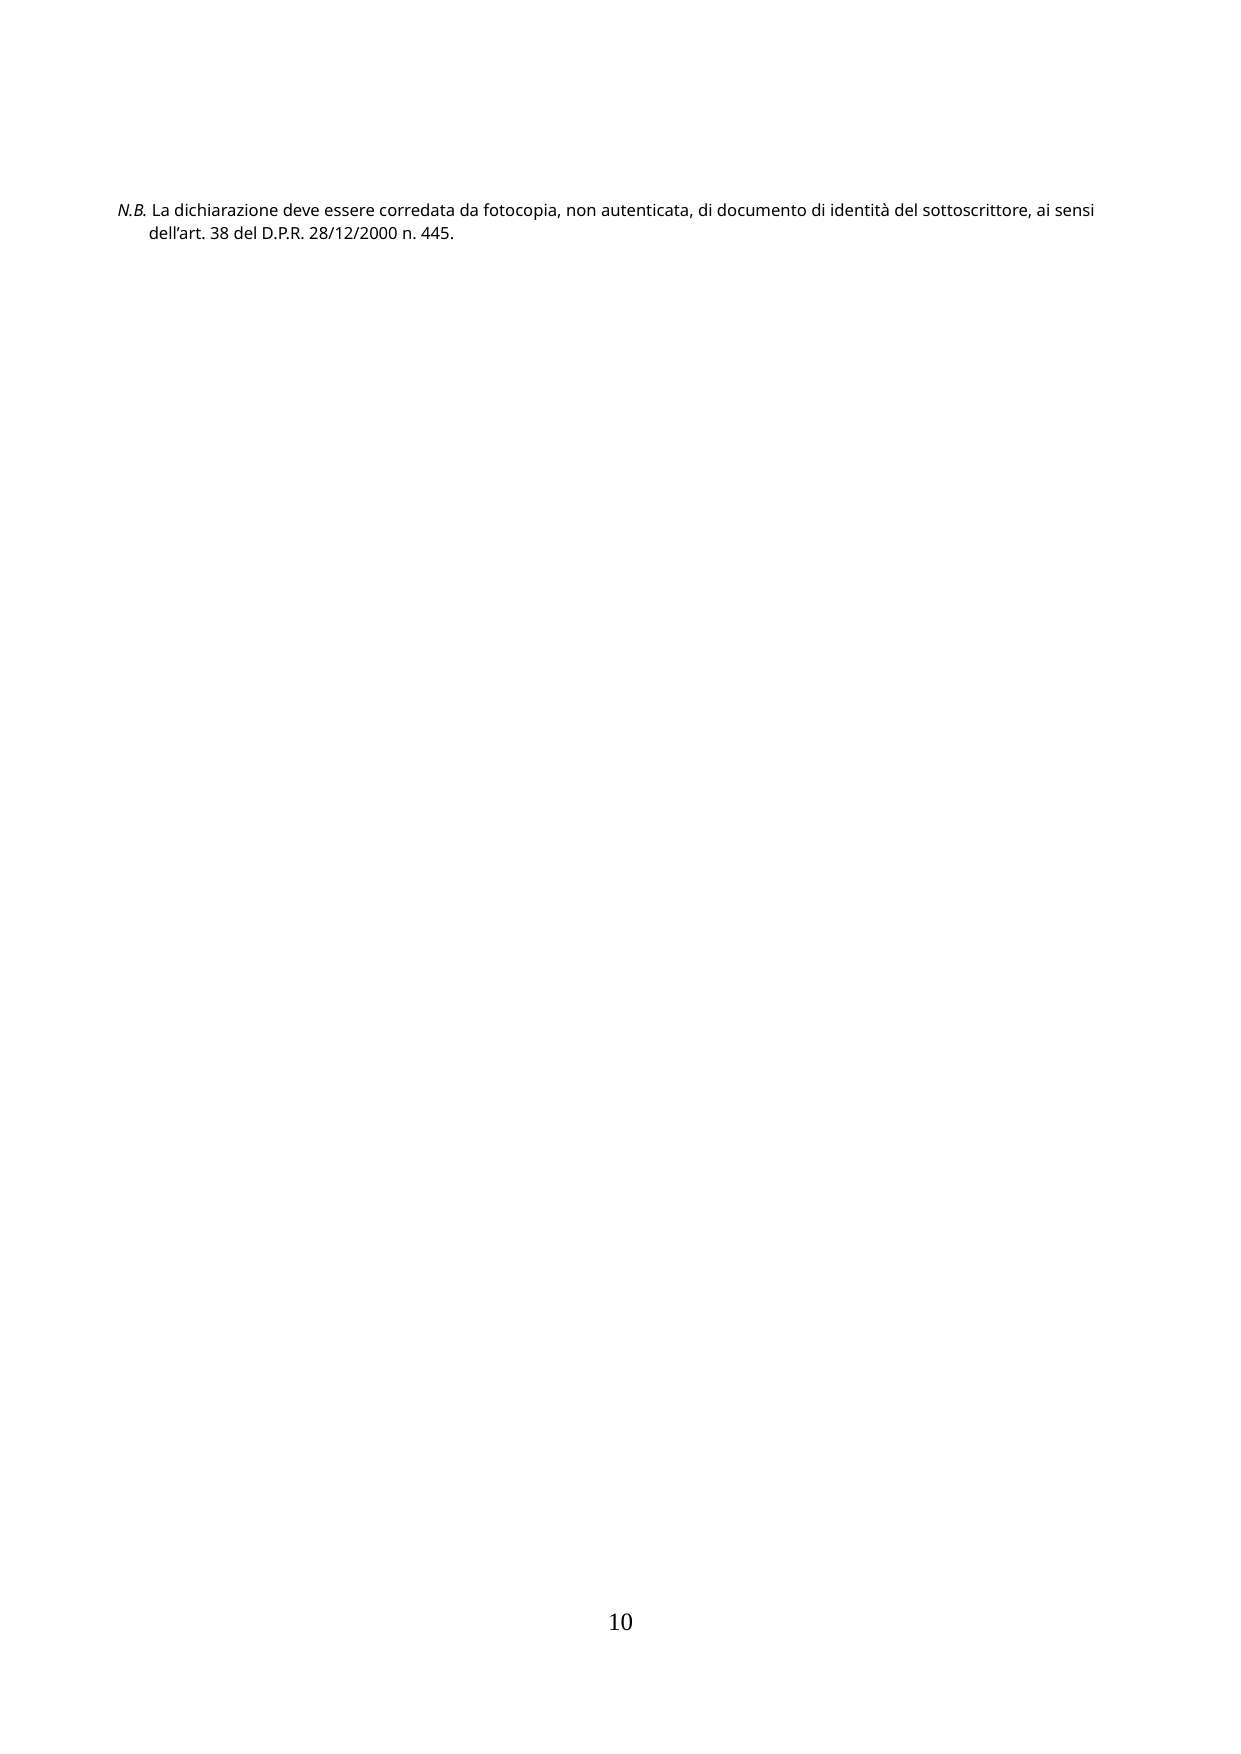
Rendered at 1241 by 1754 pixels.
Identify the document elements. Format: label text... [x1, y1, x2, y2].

text N.B. La dichiarazione deve essere corredata da fotocopia, non autenticata, di documento di identità del sottoscrittore, ai sensi dell’art. 38 del D.P.R. 28/12/2000 n. 445. [117, 199, 1123, 244]
